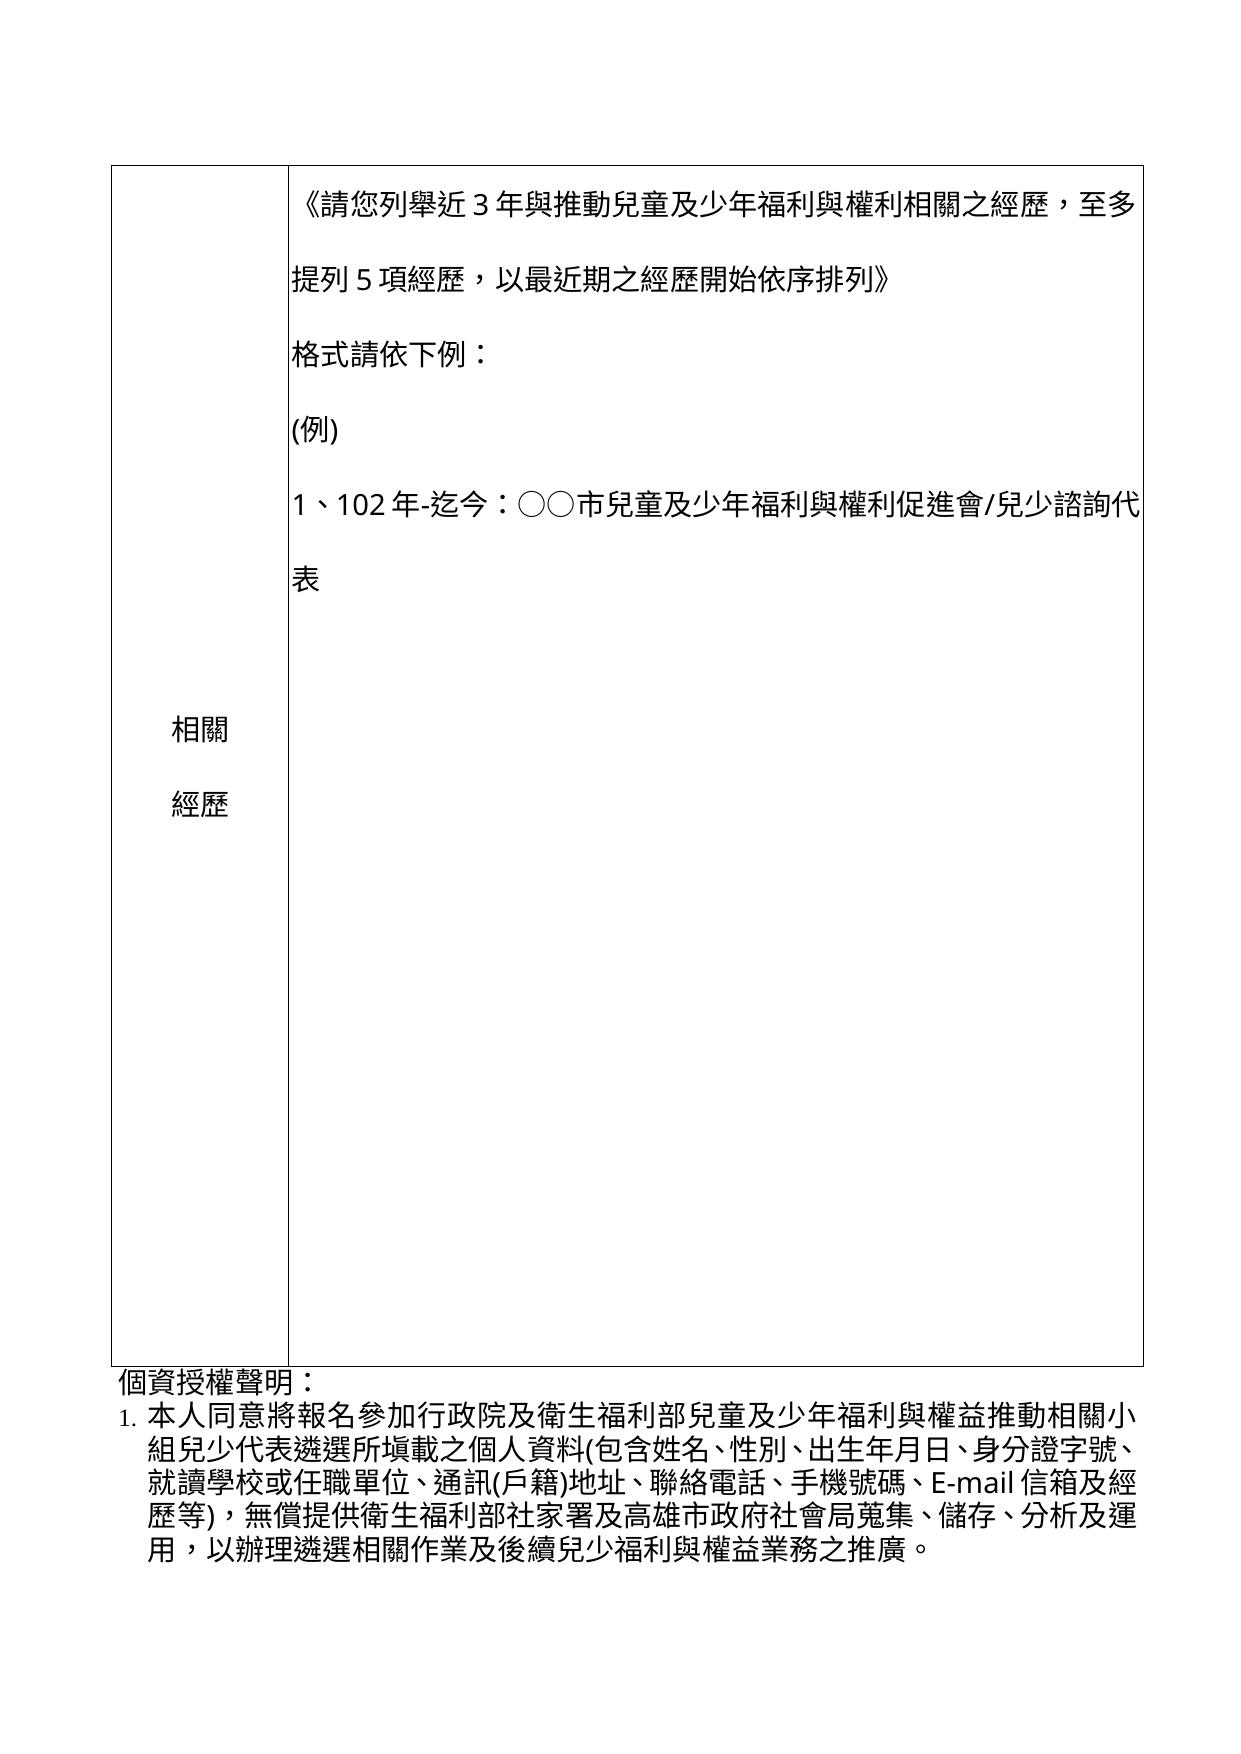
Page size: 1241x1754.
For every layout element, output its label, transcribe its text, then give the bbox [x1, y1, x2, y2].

table_cell 《請您列舉近3年與推動兒童及少年福利與權利相關之經歷，至多提列5項經歷，以最近期之經歷開始依序排列》 格式請依下例： (例) 1、102年-迄今：○○市兒童及少年福利與權利促進會/兒少諮詢代表 [289, 166, 1143, 1366]
text 個資授權聲明： [118, 1367, 1137, 1400]
list 本人同意將報名參加行政院及衛生福利部兒童及少年福利與權益推動相關小組兒少代表遴選所塡載之個人資料(包含姓名、性別、出生年月日、身分證字號、就讀學校或任職單位、通訊(戶籍)地址、聯絡電話、手機號碼、E-mail信箱及經歷等)，無償提供衛生福利部社家署及高雄市政府社會局蒐集、儲存、分析及運用，以辦理遴選相關作業及後續兒少福利與權益業務之推廣。 [118, 1400, 1137, 1567]
table_cell 相關 經歷 [112, 166, 288, 1366]
